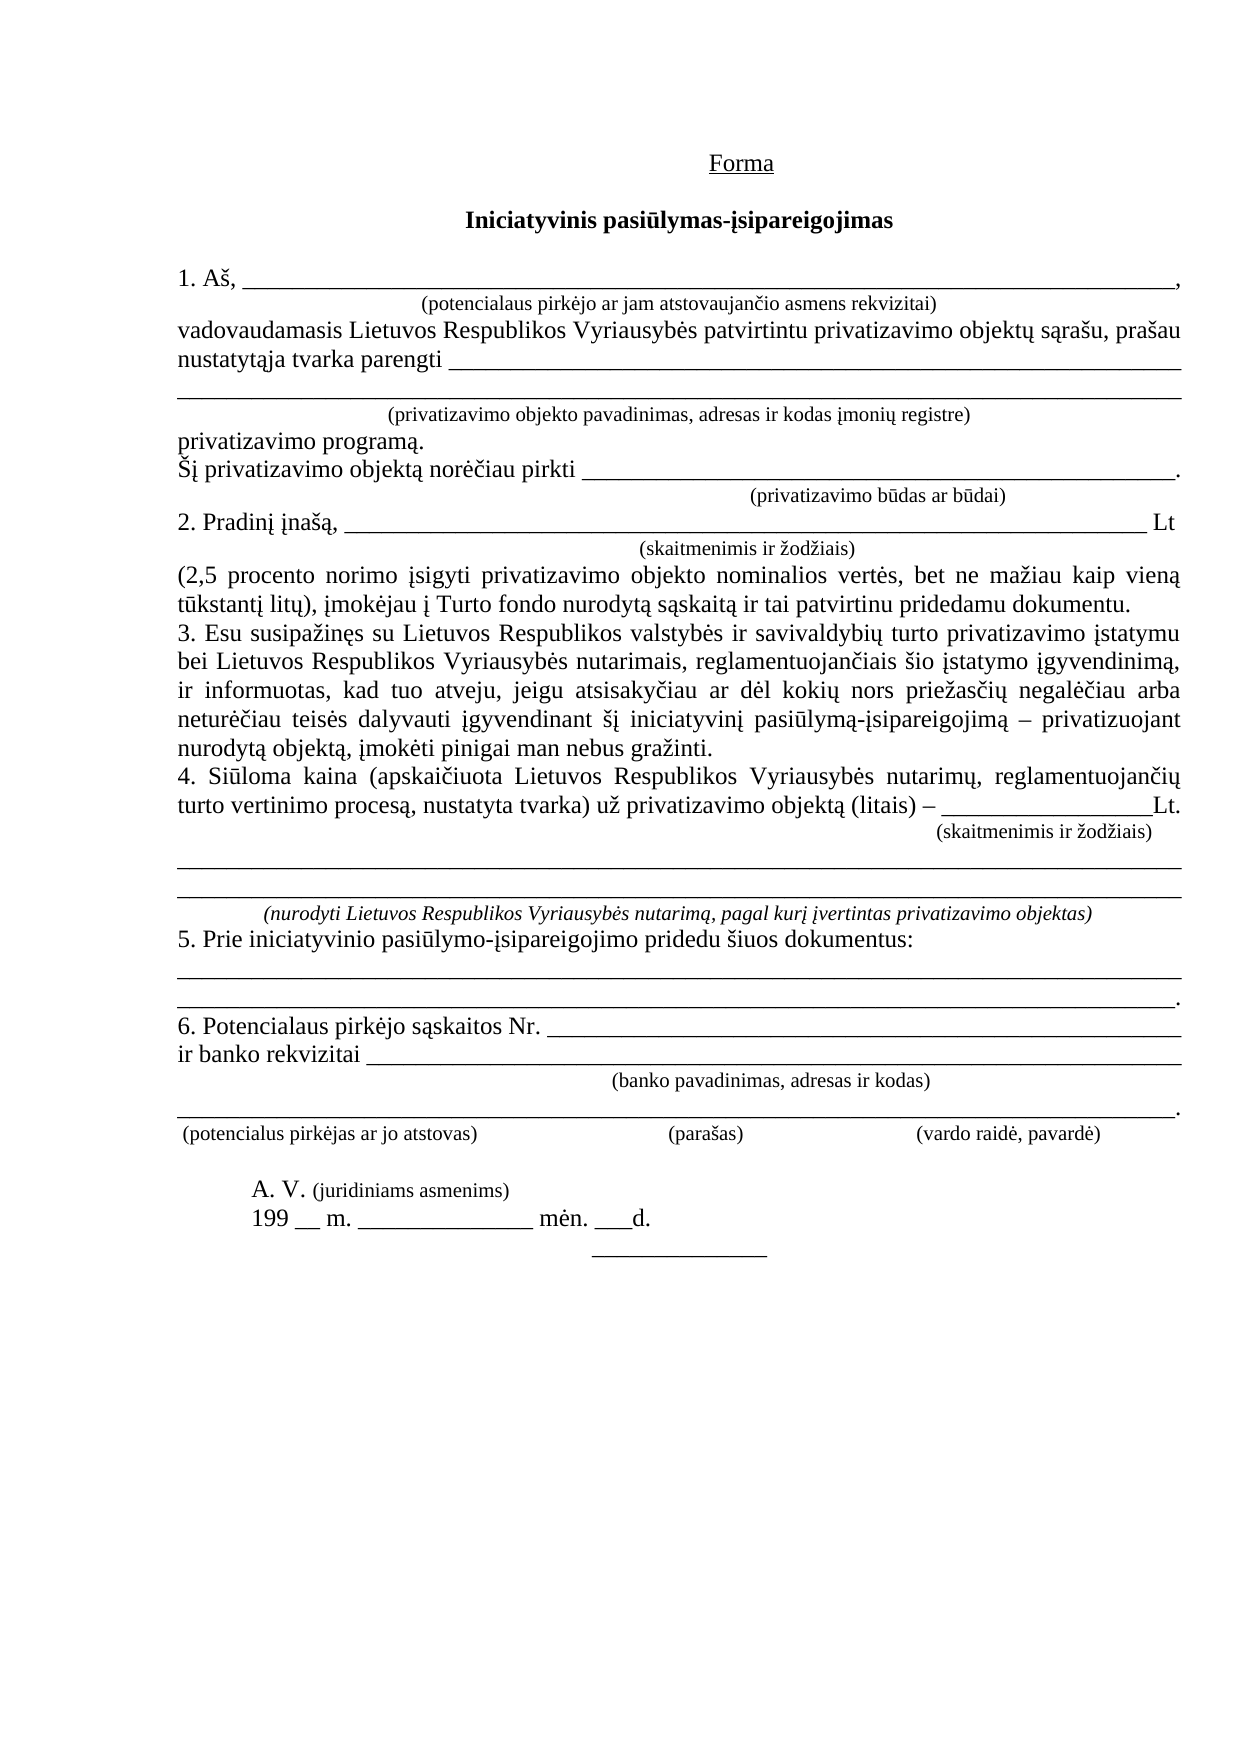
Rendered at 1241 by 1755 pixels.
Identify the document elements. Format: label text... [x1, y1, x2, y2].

text . [177, 982, 1181, 1011]
text A. V. (juridiniams asmenims) [177, 1174, 1181, 1203]
text Šį privatizavimo objektą norėčiau pirkti . [177, 454, 1181, 483]
text 6. Potencialaus pirkėjo sąskaitos Nr. [177, 1011, 1181, 1039]
text Iniciatyvinis pasiūlymas-įsipareigojimas [177, 205, 1181, 234]
text ______________ [177, 1231, 1181, 1260]
text (potencialus pirkėjas ar jo atstovas) (parašas) (vardo raidė, pavardė) [177, 1121, 1181, 1145]
text (2,5 procento norimo įsigyti privatizavimo objekto nominalios vertės, bet ne mažiau kaip vieną tūkstantį litų), įmokėjau į Turto fondo nurodytą sąskaitą ir tai patvirtinu pridedamu dokumentu. [177, 560, 1181, 618]
text (privatizavimo būdas ar būdai) [177, 483, 1181, 507]
text Forma [177, 148, 1181, 176]
text . [177, 1092, 1181, 1121]
text (nurodyti Lietuvos Respublikos Vyriausybės nutarimą, pagal kurį įvertintas privatizavimo objektas) [177, 900, 1181, 924]
text (privatizavimo objekto pavadinimas, adresas ir kodas įmonių registre) [177, 402, 1181, 426]
text 5. Prie iniciatyvinio pasiūlymo-įsipareigojimo pridedu šiuos dokumentus: [177, 924, 1181, 953]
text (skaitmenimis ir žodžiais) [177, 819, 1181, 843]
text 2. Pradinį įnašą, Lt [177, 507, 1181, 536]
text (potencialaus pirkėjo ar jam atstovaujančio asmens rekvizitai) [177, 291, 1181, 315]
text 199 __ m. ______________ mėn. ___d. [177, 1203, 1181, 1231]
text privatizavimo programą. [177, 426, 1181, 454]
text (skaitmenimis ir žodžiais) [177, 536, 1181, 560]
text 1. Aš, , [177, 263, 1181, 291]
text (banko pavadinimas, adresas ir kodas) [177, 1068, 1181, 1092]
text 4. Siūloma kaina (apskaičiuota Lietuvos Respublikos Vyriausybės nutarimų, reglamentuojančių turto vertinimo procesą, nustatyta tvarka) už privatizavimo objektą (litais) – Lt. [177, 761, 1181, 819]
text 3. Esu susipažinęs su Lietuvos Respublikos valstybės ir savivaldybių turto privatizavimo įstatymu bei Lietuvos Respublikos Vyriausybės nutarimais, reglamentuojančiais šio įstatymo įgyvendinimą, ir informuotas, kad tuo atveju, jeigu atsisakyčiau ar dėl kokių nors priežasčių negalėčiau arba neturėčiau teisės dalyvauti įgyvendinant šį iniciatyvinį pasiūlymą-įsipareigojimą – privatizuojant nurodytą objektą, įmokėti pinigai man nebus gražinti. [177, 618, 1181, 761]
text ir banko rekvizitai [177, 1039, 1181, 1068]
text vadovaudamasis Lietuvos Respublikos Vyriausybės patvirtintu privatizavimo objektų sąrašu, prašau nustatytąja tvarka parengti [177, 315, 1181, 373]
